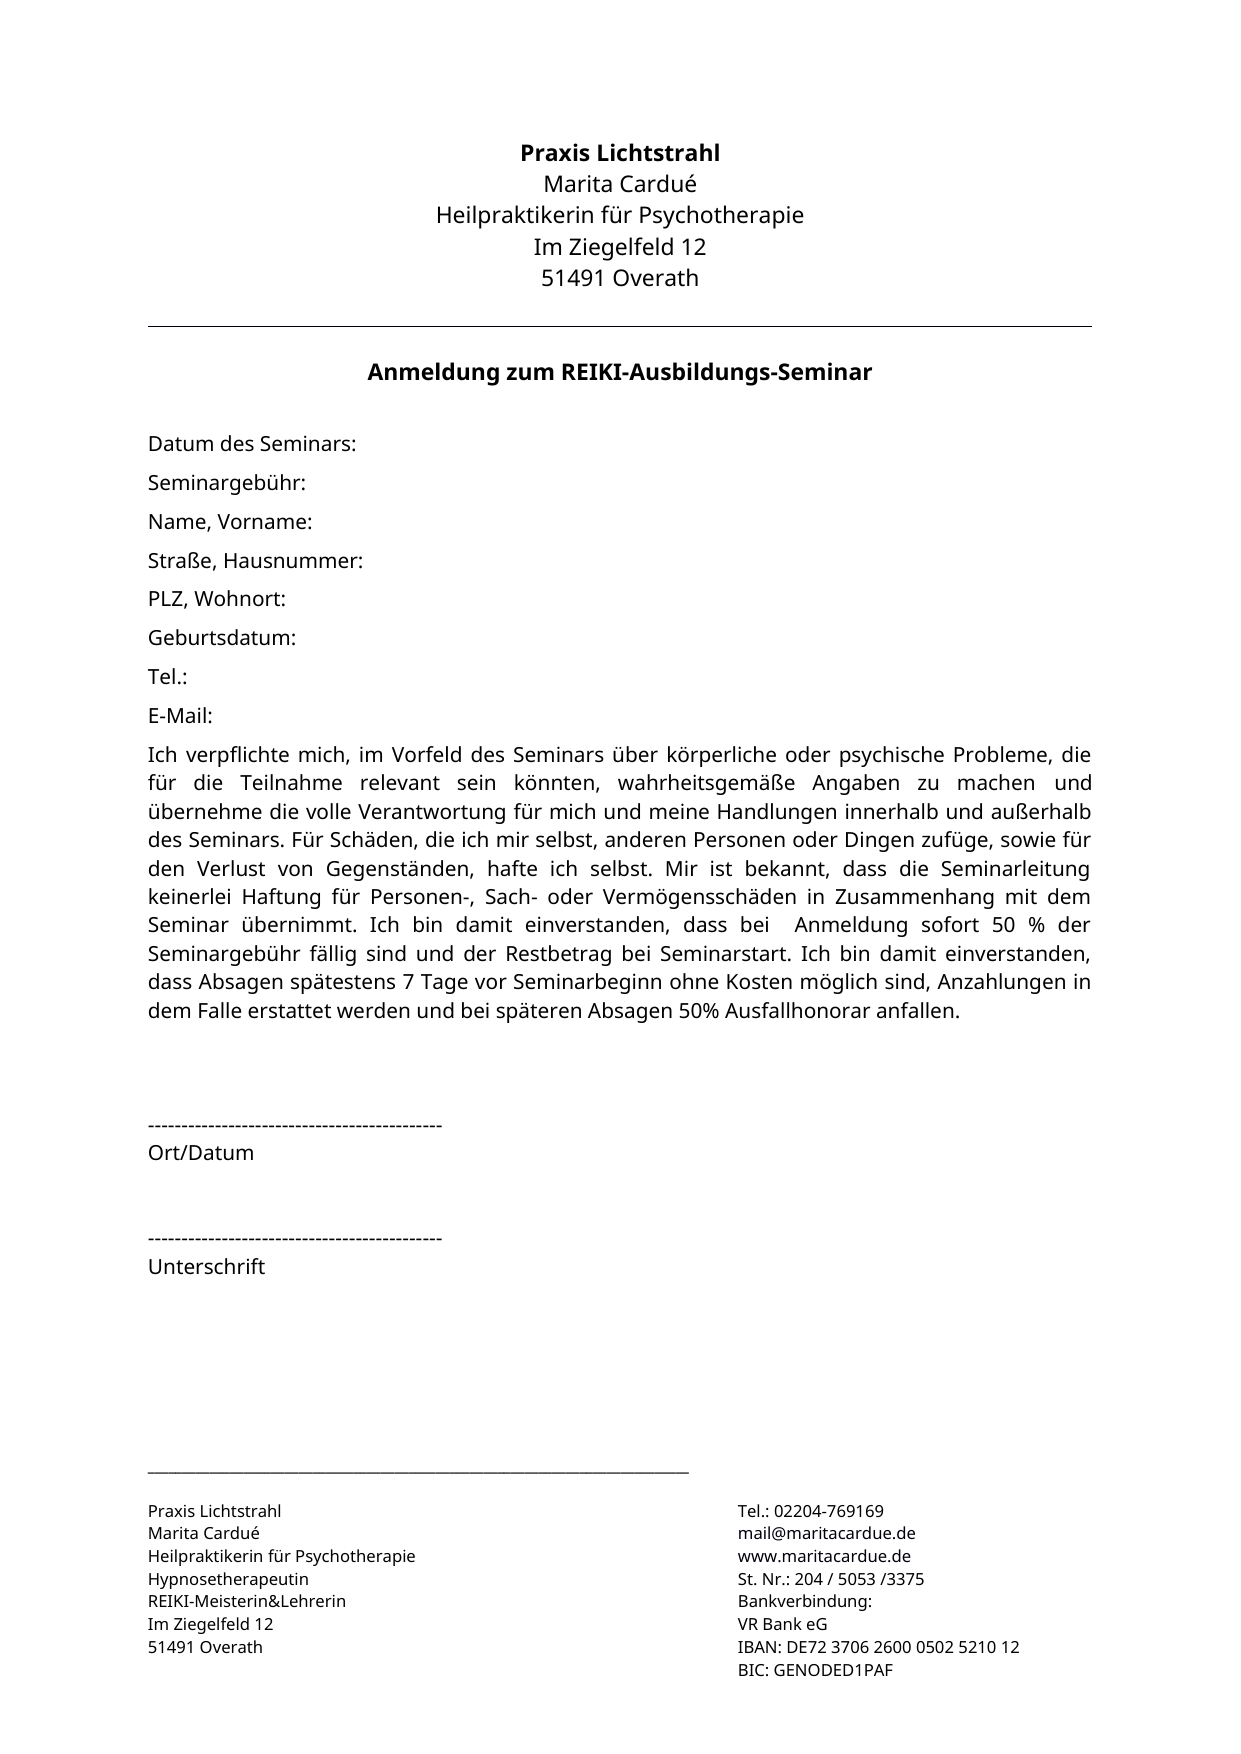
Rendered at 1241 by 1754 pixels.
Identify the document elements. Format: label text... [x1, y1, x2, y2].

text Seminargebühr: [148, 468, 1092, 496]
text Name, Vorname: [148, 507, 1092, 535]
text Geburtsdatum: [148, 623, 1092, 652]
text Datum des Seminars: [148, 429, 1092, 458]
text Straße, Hausnummer: [148, 546, 1092, 574]
text Ort/Datum [148, 1138, 1092, 1167]
text Anmeldung zum REIKI-Ausbildungs-Seminar [148, 356, 1092, 387]
text Unterschrift [148, 1252, 1092, 1280]
text -------------------------------------------- [148, 1223, 1092, 1252]
text PLZ, Wohnort: [148, 584, 1092, 613]
text Tel.: [148, 662, 1092, 691]
text Ich verpflichte mich, im Vorfeld des Seminars über körperliche oder psychische Probleme, die für die Teilnahme relevant sein könnten, wahrheitsgemäße Angaben zu machen und übernehme die volle Verantwortung für mich und meine Handlungen innerhalb und außerhalb des Seminars. Für Schäden, die ich mir selbst, anderen Personen oder Dingen zufüge, sowie für den Verlust von Gegenständen, hafte ich selbst. Mir ist bekannt, dass die Seminarleitung keinerlei Haftung für Personen-, Sach- oder Vermögensschäden in Zusammenhang mit dem Seminar übernimmt. Ich bin damit einverstanden, dass bei Anmeldung sofort 50 % der Seminargebühr fällig sind und der Restbetrag bei Seminarstart. Ich bin damit einverstanden, dass Absagen spätestens 7 Tage vor Seminarbeginn ohne Kosten möglich sind, Anzahlungen in dem Falle erstattet werden und bei späteren Absagen 50% Ausfallhonorar anfallen. [148, 740, 1092, 1024]
text E-Mail: [148, 701, 1092, 729]
text -------------------------------------------- [148, 1110, 1092, 1138]
